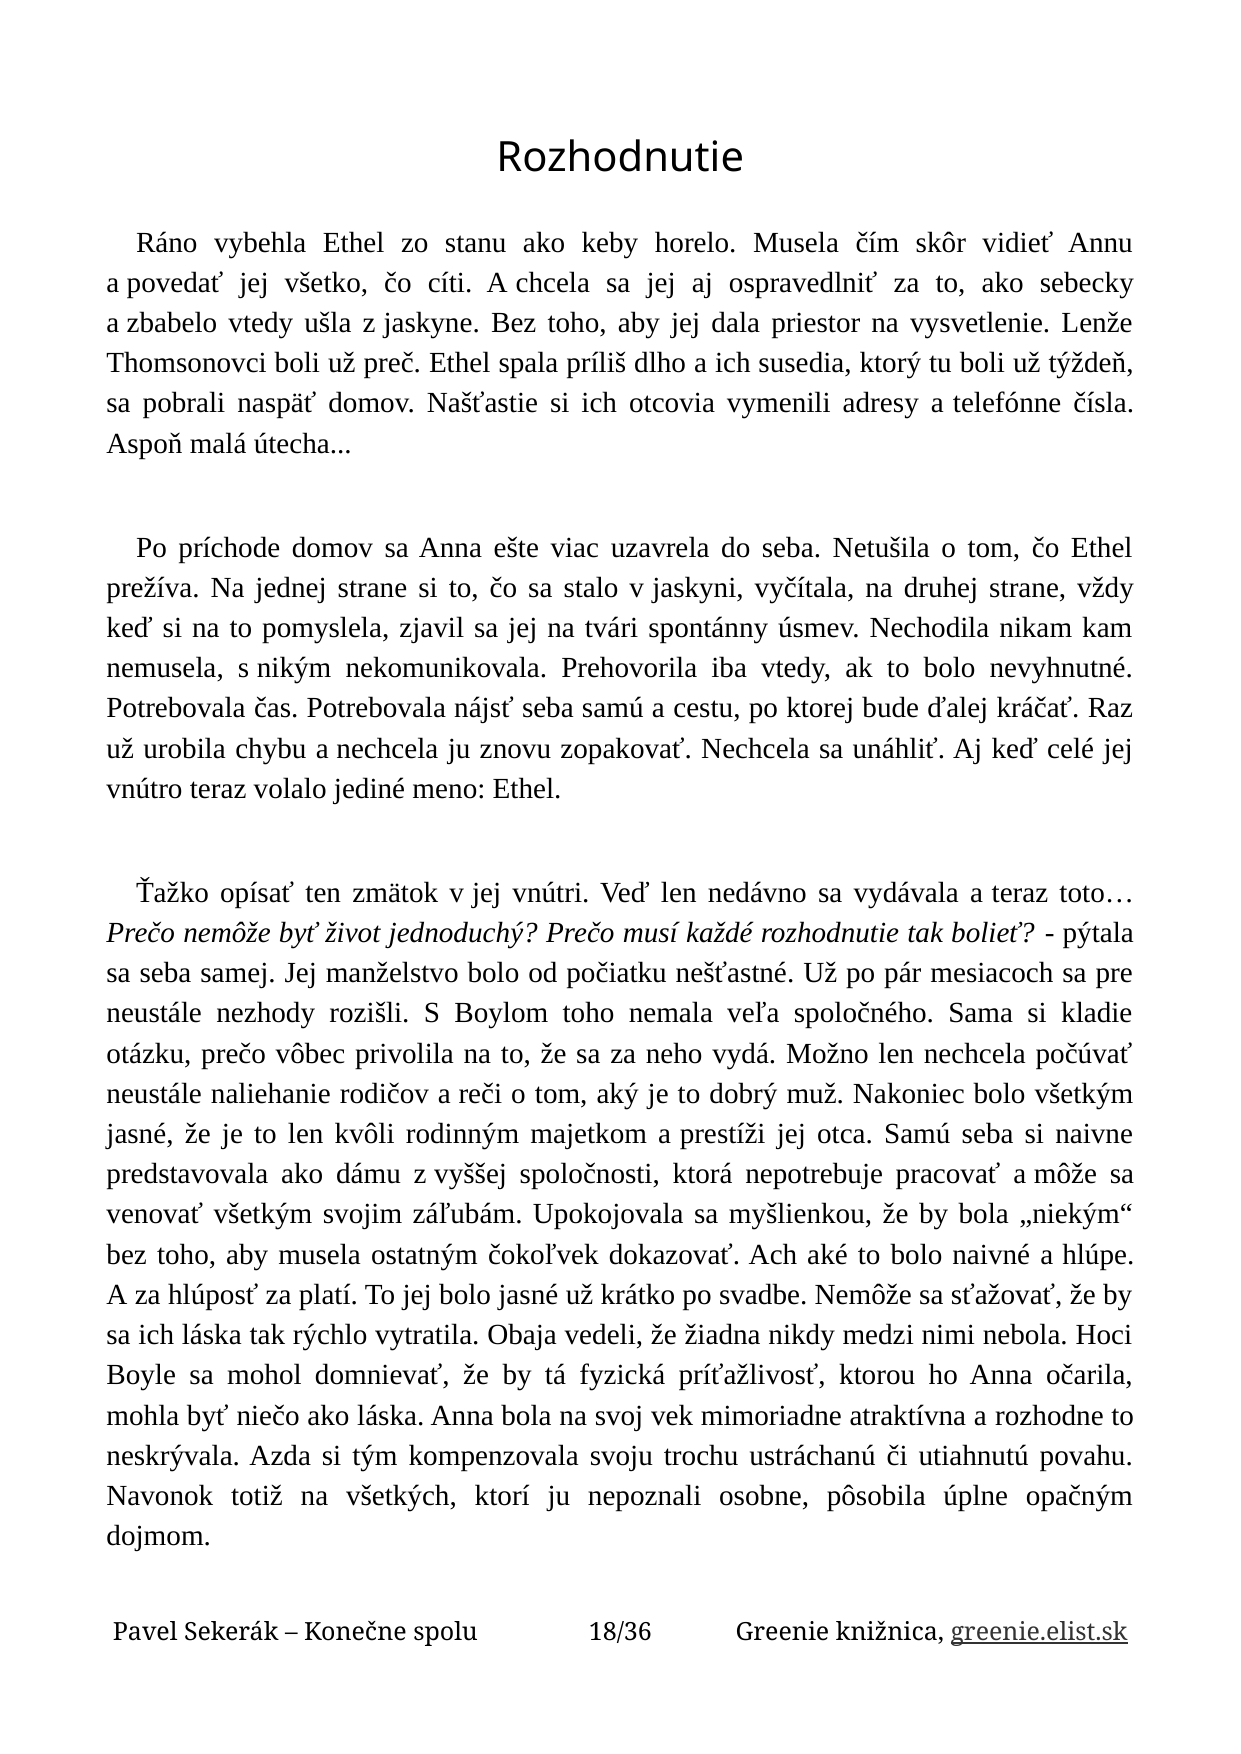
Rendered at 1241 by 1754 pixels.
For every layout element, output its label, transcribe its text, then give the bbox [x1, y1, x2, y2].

subtitle Rozhodnutie [106, 127, 1134, 184]
text Po príchode domov sa Anna ešte viac uzavrela do seba. Netušila o tom, čo Ethel prežíva. Na jednej strane si to, čo sa stalo v jaskyni, vyčítala, na druhej strane, vždy keď si na to pomyslela, zjavil sa jej na tvári spontánny úsmev. Nechodila nikam kam nemusela, s nikým nekomunikovala. Prehovorila iba vtedy, ak to bolo nevyhnutné. Potrebovala čas. Potrebovala nájsť seba samú a cestu, po ktorej bude ďalej kráčať. Raz už urobila chybu a nechcela ju znovu zopakovať. Nechcela sa unáhliť. Aj keď celé jej vnútro teraz volalo jediné meno: Ethel. [106, 530, 1134, 804]
text Ráno vybehla Ethel zo stanu ako keby horelo. Musela čím skôr vidieť Annu a povedať jej všetko, čo cíti. A chcela sa jej aj ospravedlniť za to, ako sebecky a zbabelo vtedy ušla z jaskyne. Bez toho, aby jej dala priestor na vysvetlenie. Lenže Thomsonovci boli už preč. Ethel spala príliš dlho a ich susedia, ktorý tu boli už týždeň, sa pobrali naspäť domov. Našťastie si ich otcovia vymenili adresy a telefónne čísla. Aspoň malá útecha... [106, 225, 1134, 459]
text Ťažko opísať ten zmätok v jej vnútri. Veď len nedávno sa vydávala a teraz toto… Prečo nemôže byť život jednoduchý? Prečo musí každé rozhodnutie tak bolieť? - pýtala sa seba samej. Jej manželstvo bolo od počiatku nešťastné. Už po pár mesiacoch sa pre neustále nezhody rozišli. S Boylom toho nemala veľa spoločného. Sama si kladie otázku, prečo vôbec privolila na to, že sa za neho vydá. Možno len nechcela počúvať neustále naliehanie rodičov a reči o tom, aký je to dobrý muž. Nakoniec bolo všetkým jasné, že je to len kvôli rodinným majetkom a prestíži jej otca. Samú seba si naivne predstavovala ako dámu z vyššej spoločnosti, ktorá nepotrebuje pracovať a môže sa venovať všetkým svojim záľubám. Upokojovala sa myšlienkou, že by bola „niekým“ bez toho, aby musela ostatným čokoľvek dokazovať. Ach aké to bolo naivné a hlúpe. A za hlúposť za platí. To jej bolo jasné už krátko po svadbe. Nemôže sa sťažovať, že by sa ich láska tak rýchlo vytratila. Obaja vedeli, že žiadna nikdy medzi nimi nebola. Hoci Boyle sa mohol domnievať, že by tá fyzická príťažlivosť, ktorou ho Anna očarila, mohla byť niečo ako láska. Anna bola na svoj vek mimoriadne atraktívna a rozhodne to neskrývala. Azda si tým kompenzovala svoju trochu ustráchanú či utiahnutú povahu. Navonok totiž na všetkých, ktorí ju nepoznali osobne, pôsobila úplne opačným dojmom. [106, 875, 1134, 1552]
